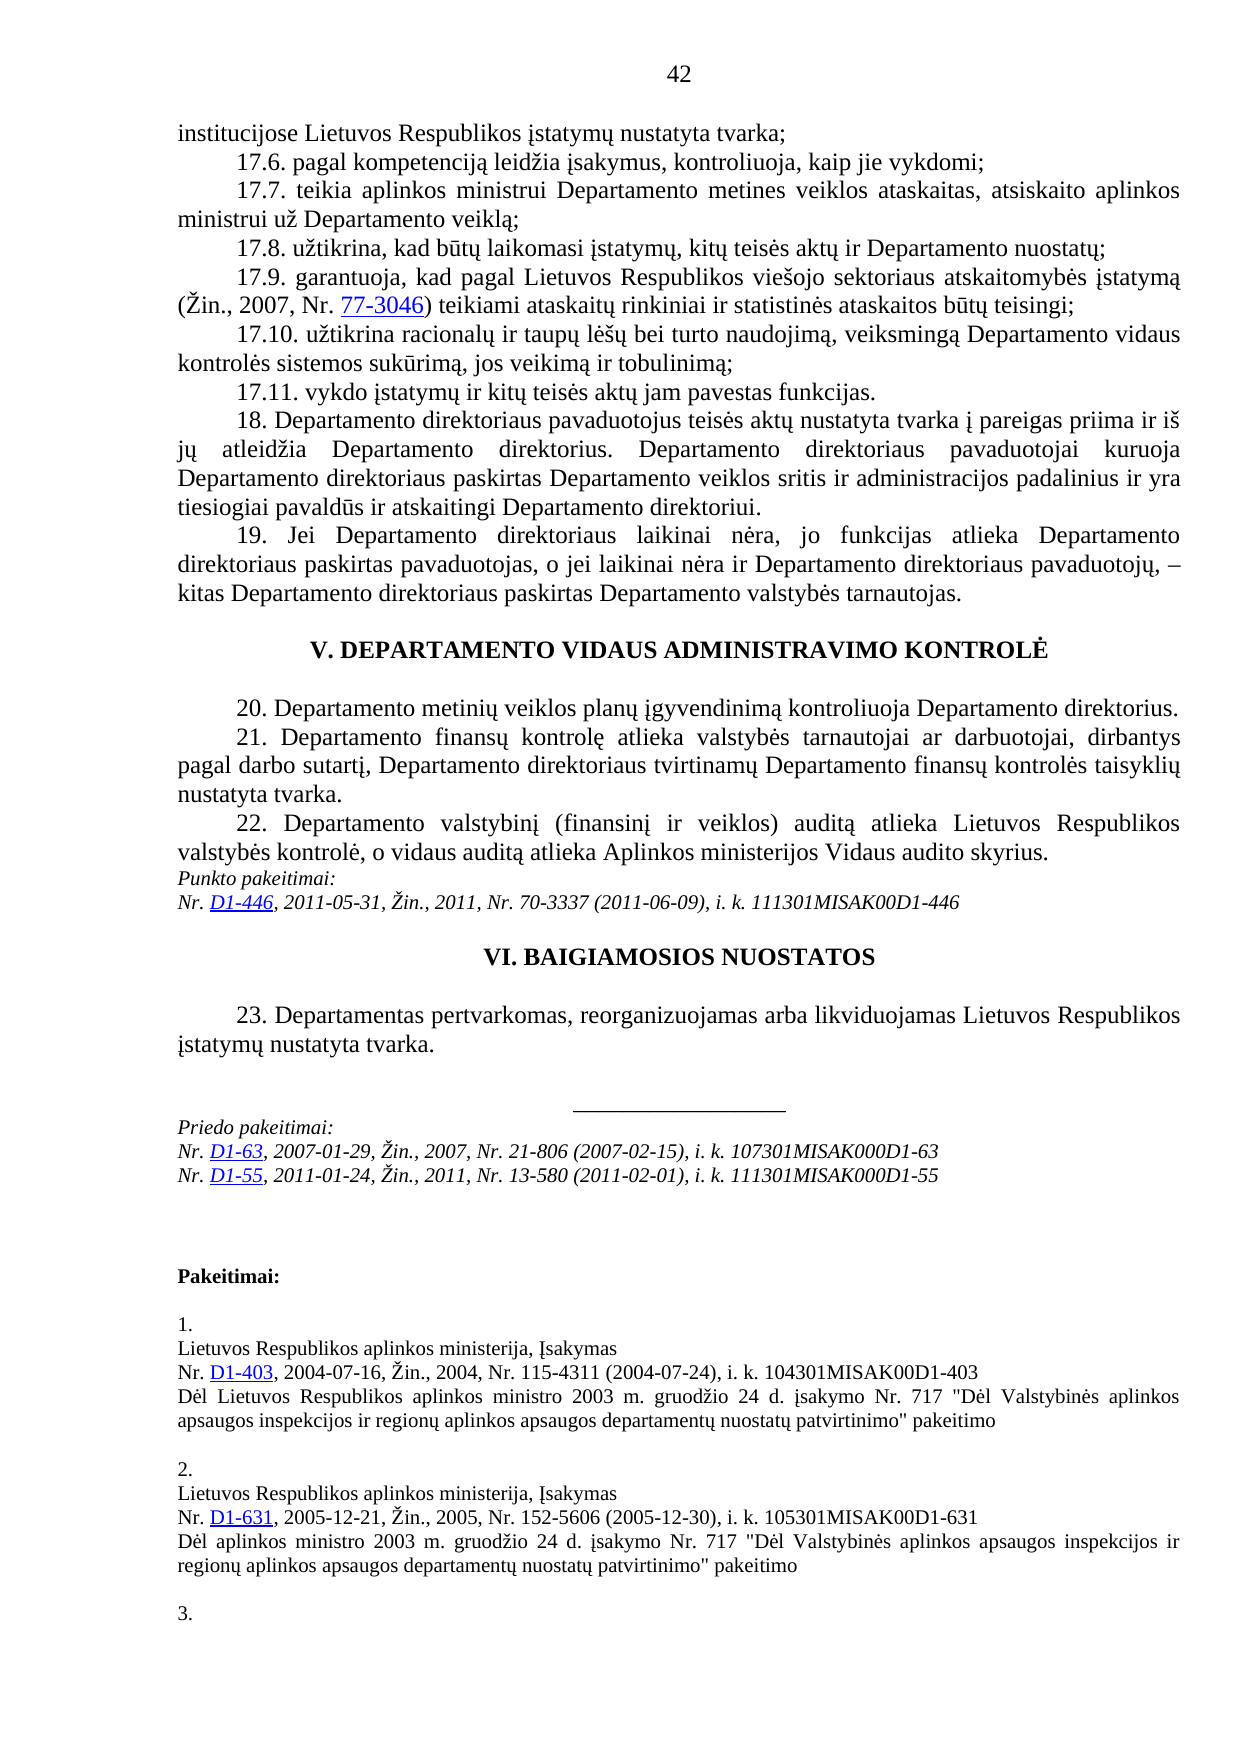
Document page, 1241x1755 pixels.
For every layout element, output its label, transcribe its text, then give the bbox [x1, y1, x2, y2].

text 17.10. užtikrina racionalų ir taupų lėšų bei turto naudojimą, veiksmingą Departamento vidaus kontrolės sistemos sukūrimą, jos veikimą ir tobulinimą; [177, 319, 1181, 377]
text 22. Departamento valstybinį (finansinį ir veiklos) auditą atlieka Lietuvos Respublikos valstybės kontrolė, o vidaus auditą atlieka Aplinkos ministerijos Vidaus audito skyrius. [177, 808, 1181, 866]
text Lietuvos Respublikos aplinkos ministerija, Įsakymas [177, 1336, 1181, 1360]
text institucijose Lietuvos Respublikos įstatymų nustatyta tvarka; [177, 118, 1181, 147]
text 3. [177, 1601, 1181, 1625]
text Punkto pakeitimai: [177, 866, 1181, 890]
text Nr. D1-63, 2007-01-29, Žin., 2007, Nr. 21-806 (2007-02-15), i. k. 107301MISAK000D1-63 [177, 1139, 1181, 1163]
text 20. Departamento metinių veiklos planų įgyvendinimą kontroliuoja Departamento direktorius. [177, 693, 1181, 722]
text 18. Departamento direktoriaus pavaduotojus teisės aktų nustatyta tvarka į pareigas priima ir iš jų atleidžia Departamento direktorius. Departamento direktoriaus pavaduotojai kuruoja Departamento direktoriaus paskirtas Departamento veiklos sritis ir administracijos padalinius ir yra tiesiogiai pavaldūs ir atskaitingi Departamento direktoriui. [177, 406, 1181, 521]
text Dėl aplinkos ministro 2003 m. gruodžio 24 d. įsakymo Nr. 717 "Dėl Valstybinės aplinkos apsaugos inspekcijos ir regionų aplinkos apsaugos departamentų nuostatų patvirtinimo" pakeitimo [177, 1529, 1181, 1577]
text 17.8. užtikrina, kad būtų laikomasi įstatymų, kitų teisės aktų ir Departamento nuostatų; [177, 233, 1181, 262]
text Nr. D1-403, 2004-07-16, Žin., 2004, Nr. 115-4311 (2004-07-24), i. k. 104301MISAK00D1-403 [177, 1360, 1181, 1384]
text 19. Jei Departamento direktoriaus laikinai nėra, jo funkcijas atlieka Departamento direktoriaus paskirtas pavaduotojas, o jei laikinai nėra ir Departamento direktoriaus pavaduotojų, – kitas Departamento direktoriaus paskirtas Departamento valstybės tarnautojas. [177, 521, 1181, 607]
text VI. BAIGIAMOSIOS NUOSTATOS [177, 942, 1181, 971]
text 17.7. teikia aplinkos ministrui Departamento metines veiklos ataskaitas, atsiskaito aplinkos ministrui už Departamento veiklą; [177, 176, 1181, 233]
text Nr. D1-446, 2011-05-31, Žin., 2011, Nr. 70-3337 (2011-06-09), i. k. 111301MISAK00D1-446 [177, 890, 1181, 914]
text Priedo pakeitimai: [177, 1115, 1181, 1139]
text Lietuvos Respublikos aplinkos ministerija, Įsakymas [177, 1481, 1181, 1505]
text 17.6. pagal kompetenciją leidžia įsakymus, kontroliuoja, kaip jie vykdomi; [177, 147, 1181, 176]
text V. DEPARTAMENTO VIDAUS ADMINISTRAVIMO KONTROLĖ [177, 636, 1181, 664]
text _________________ [177, 1086, 1181, 1115]
text Nr. D1-55, 2011-01-24, Žin., 2011, Nr. 13-580 (2011-02-01), i. k. 111301MISAK000D1-55 [177, 1163, 1181, 1187]
text 23. Departamentas pertvarkomas, reorganizuojamas arba likviduojamas Lietuvos Respublikos įstatymų nustatyta tvarka. [177, 1000, 1181, 1057]
text 1. [177, 1312, 1181, 1336]
text Dėl Lietuvos Respublikos aplinkos ministro 2003 m. gruodžio 24 d. įsakymo Nr. 717 "Dėl Valstybinės aplinkos apsaugos inspekcijos ir regionų aplinkos apsaugos departamentų nuostatų patvirtinimo" pakeitimo [177, 1384, 1181, 1432]
text Pakeitimai: [177, 1264, 1181, 1288]
text 17.11. vykdo įstatymų ir kitų teisės aktų jam pavestas funkcijas. [177, 377, 1181, 406]
text 21. Departamento finansų kontrolę atlieka valstybės tarnautojai ar darbuotojai, dirbantys pagal darbo sutartį, Departamento direktoriaus tvirtinamų Departamento finansų kontrolės taisyklių nustatyta tvarka. [177, 722, 1181, 808]
text 17.9. garantuoja, kad pagal Lietuvos Respublikos viešojo sektoriaus atskaitomybės įstatymą (Žin., 2007, Nr. 77-3046) teikiami ataskaitų rinkiniai ir statistinės ataskaitos būtų teisingi; [177, 262, 1181, 319]
text 2. [177, 1457, 1181, 1481]
text Nr. D1-631, 2005-12-21, Žin., 2005, Nr. 152-5606 (2005-12-30), i. k. 105301MISAK00D1-631 [177, 1505, 1181, 1529]
